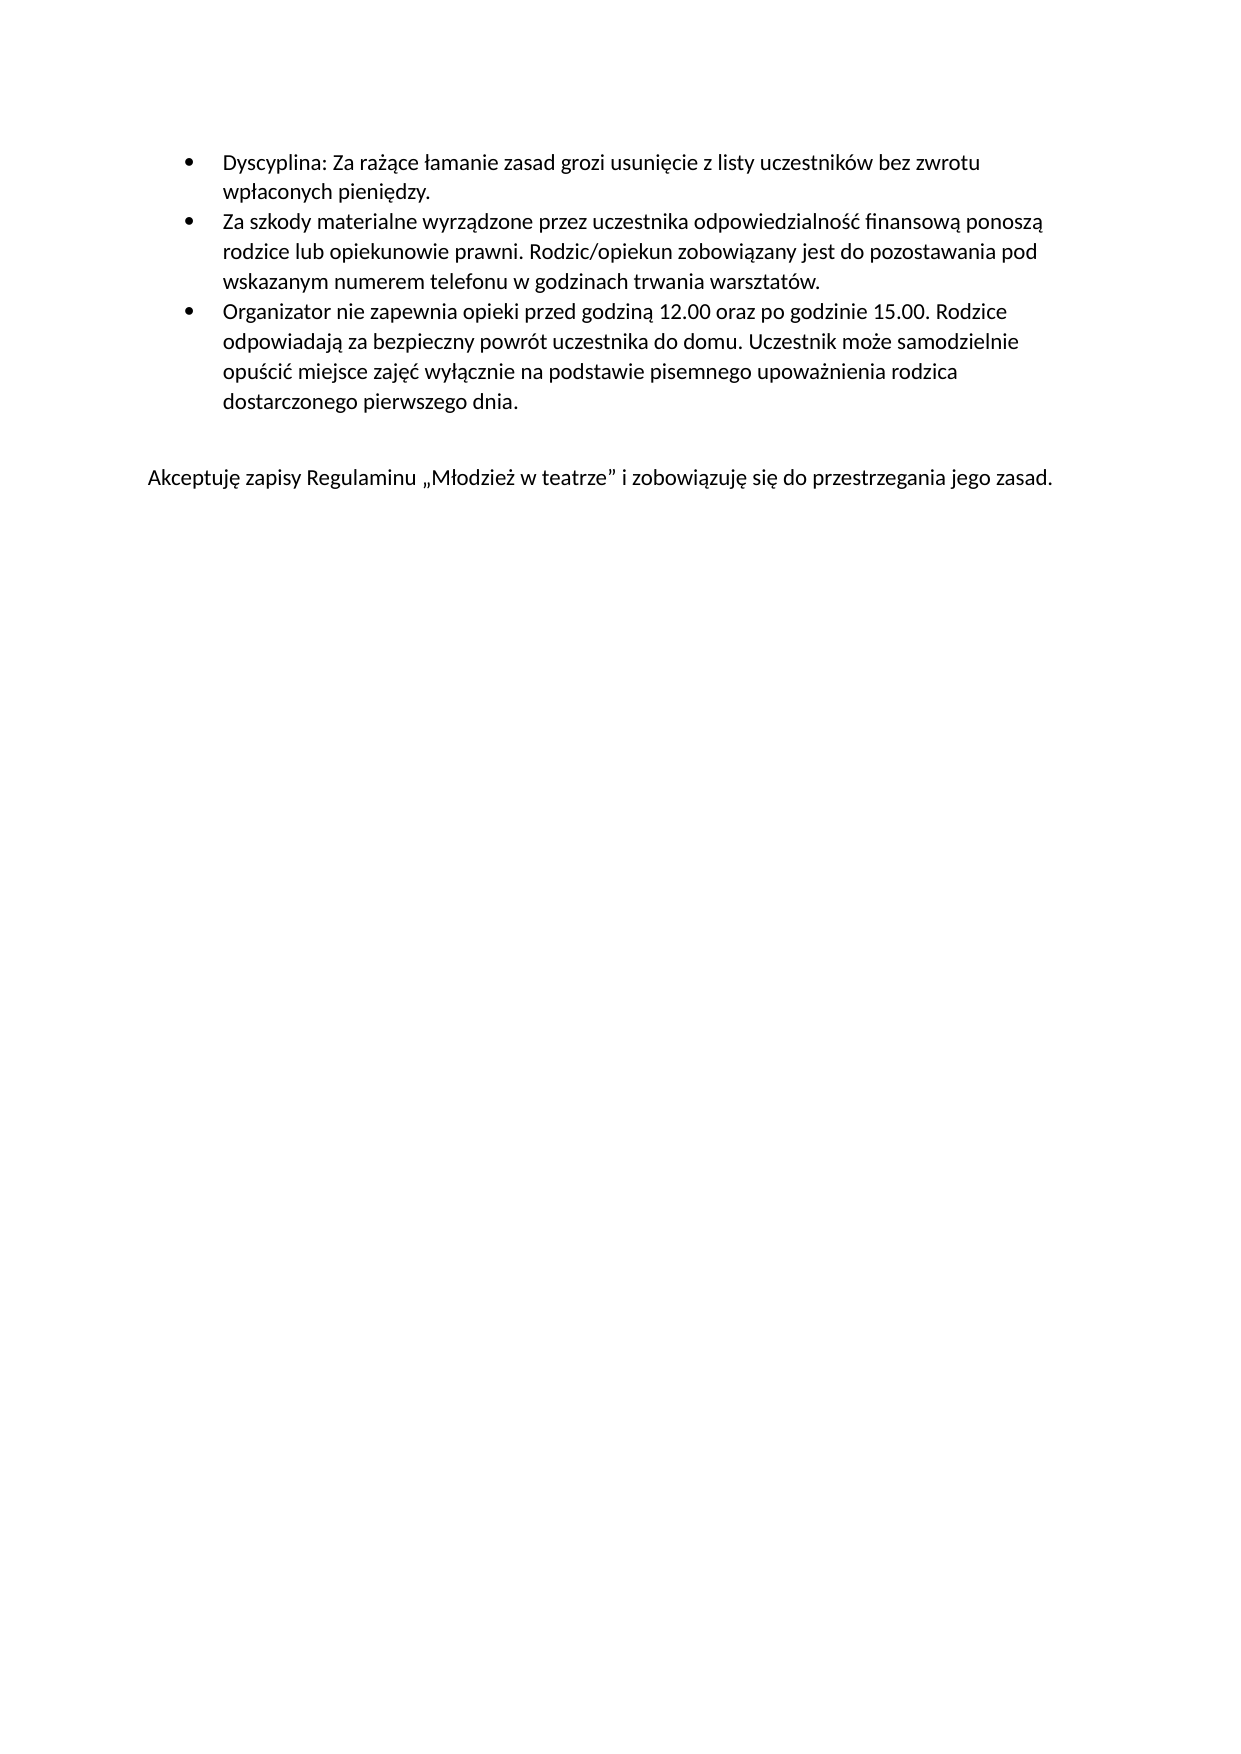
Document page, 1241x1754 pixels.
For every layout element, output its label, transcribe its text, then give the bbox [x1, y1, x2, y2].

text Akceptuję zapisy Regulaminu „Młodzież w teatrze” i zobowiązuję się do przestrzegania jego zasad. [148, 463, 1093, 491]
list Organizator nie zapewnia opieki przed godziną 12.00 oraz po godzinie 15.00. Rodzice odpowiadają za bezpieczny powrót uczestnika do domu. Uczestnik może samodzielnie opuścić miejsce zajęć wyłącznie na podstawie pisemnego upoważnienia rodzica dostarczonego pierwszego dnia. [185, 297, 1093, 415]
list Dyscyplina: Za rażące łamanie zasad grozi usunięcie z listy uczestników bez zwrotu wpłaconych pieniędzy. [185, 148, 1093, 206]
list Za szkody materialne wyrządzone przez uczestnika odpowiedzialność finansową ponoszą rodzice lub opiekunowie prawni. Rodzic/opiekun zobowiązany jest do pozostawania pod wskazanym numerem telefonu w godzinach trwania warsztatów. [185, 207, 1093, 295]
